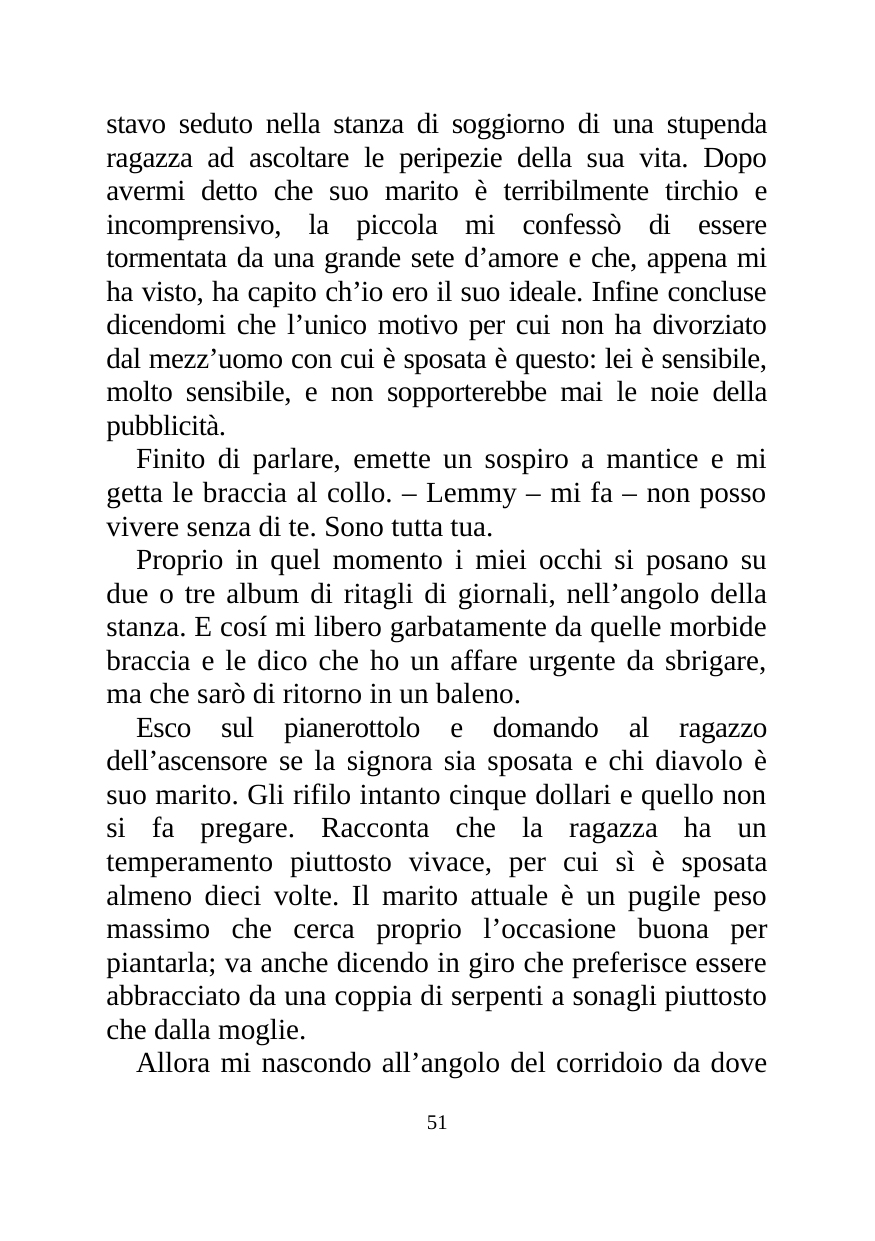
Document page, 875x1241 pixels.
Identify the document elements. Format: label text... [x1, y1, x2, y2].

text Allora mi nascondo all’angolo del corridoio da dove [106, 1045, 768, 1079]
text stavo seduto nella stanza di soggiorno di una stupenda ragazza ad ascoltare le peripezie della sua vita. Dopo avermi detto che suo marito è terribilmente tirchio e incomprensivo, la piccola mi confessò di essere tormentata da una grande sete d’amore e che, appena mi ha visto, ha capito ch’io ero il suo ideale. Infine concluse dicendomi che l’unico motivo per cui non ha divorziato dal mezz’uomo con cui è sposata è questo: lei è sensibile, molto sensibile, e non sopporterebbe mai le noie della pubblicità. [106, 106, 768, 442]
text Finito di parlare, emette un sospiro a mantice e mi getta le braccia al collo. – Lemmy – mi fa – non posso vivere senza di te. Sono tutta tua. [106, 442, 768, 542]
text Esco sul pianerottolo e domando al ragazzo dell’ascensore se la signora sia sposata e chi diavolo è suo marito. Gli rifilo intanto cinque dollari e quello non si fa pregare. Racconta che la ragazza ha un temperamento piuttosto vivace, per cui sì è sposata almeno dieci volte. Il marito attuale è un pugile peso massimo che cerca proprio l’occasione buona per piantarla; va anche dicendo in giro che preferisce essere abbracciato da una coppia di serpenti a sonagli piuttosto che dalla moglie. [106, 710, 768, 1045]
text Proprio in quel momento i miei occhi si posano su due o tre album di ritagli di giornali, nell’angolo della stanza. E cosí mi libero garbatamente da quelle morbide braccia e le dico che ho un affare urgente da sbrigare, ma che sarò di ritorno in un baleno. [106, 542, 768, 710]
